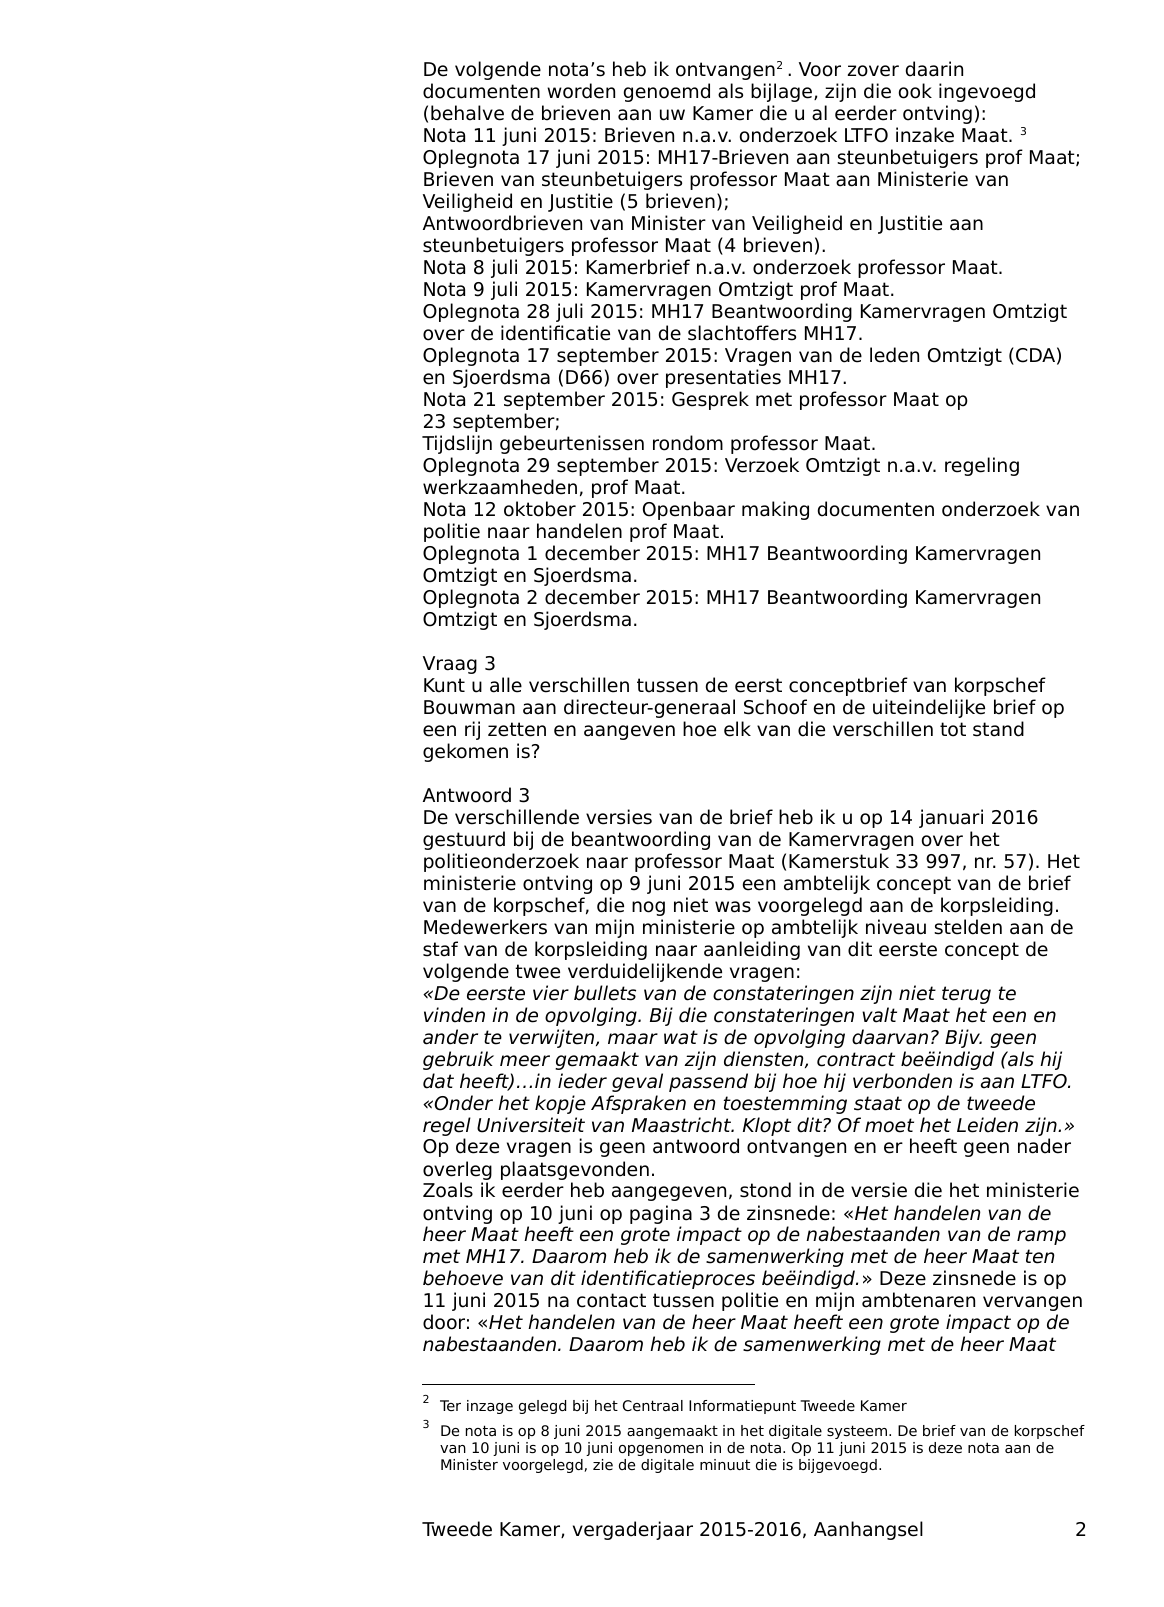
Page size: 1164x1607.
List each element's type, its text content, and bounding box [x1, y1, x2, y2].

text Vraag 3 [422, 653, 1087, 675]
text Oplegnota 29 september 2015: Verzoek Omtzigt n.a.v. regeling werkzaamheden, prof Maat. [422, 455, 1087, 499]
text Oplegnota 17 september 2015: Vragen van de leden Omtzigt (CDA) en Sjoerdsma (D66) over presentaties MH17. [422, 345, 1087, 389]
text «De eerste vier bullets van de constateringen zijn niet terug te vinden in de opvolging. Bij die constateringen valt Maat het een en ander te verwijten, maar wat is de opvolging daarvan? Bijv. geen gebruik meer gemaakt van zijn diensten, contract beëindigd (als hij dat heeft)…in ieder geval passend bij hoe hij verbonden is aan LTFO. [422, 983, 1087, 1092]
text Nota 9 juli 2015: Kamervragen Omtzigt prof Maat. [422, 279, 1087, 301]
text Ter inzage gelegd bij het Centraal Informatiepunt Tweede Kamer [422, 1393, 1087, 1416]
text «Onder het kopje Afspraken en toestemming staat op de tweede regel Universiteit van Maastricht. Klopt dit? Of moet het Leiden zijn.» [422, 1092, 1087, 1136]
text Op deze vragen is geen antwoord ontvangen en er heeft geen nader overleg plaatsgevonden. [422, 1136, 1087, 1180]
text Brieven van steunbetuigers professor Maat aan Ministerie van Veiligheid en Justitie (5 brieven); [422, 169, 1087, 213]
text Oplegnota 1 december 2015: MH17 Beantwoording Kamervragen Omtzigt en Sjoerdsma. [422, 543, 1087, 587]
text Nota 12 oktober 2015: Openbaar making documenten onderzoek van politie naar handelen prof Maat. [422, 499, 1087, 543]
text Nota 21 september 2015: Gesprek met professor Maat op 23 september; [422, 389, 1087, 433]
text Oplegnota 28 juli 2015: MH17 Beantwoording Kamervragen Omtzigt over de identificatie van de slachtoffers MH17. [422, 301, 1087, 345]
text Oplegnota 17 juni 2015: MH17-Brieven aan steunbetuigers prof Maat; [422, 147, 1087, 169]
text Oplegnota 2 december 2015: MH17 Beantwoording Kamervragen Omtzigt en Sjoerdsma. [422, 587, 1087, 631]
text Tijdslijn gebeurtenissen rondom professor Maat. [422, 433, 1087, 455]
text De volgende nota’s heb ik ontvangen. Voor zover daarin documenten worden genoemd als bijlage, zijn die ook ingevoegd (behalve de brieven aan uw Kamer die u al eerder ontving): [422, 59, 1087, 125]
text Antwoord 3 [422, 785, 1087, 807]
text Zoals ik eerder heb aangegeven, stond in de versie die het ministerie ontving op 10 juni op pagina 3 de zinsnede: «Het handelen van de heer Maat heeft een grote impact op de nabestaanden van de ramp met MH17. Daarom heb ik de samenwerking met de heer Maat ten behoeve van dit identificatieproces beëindigd.» Deze zinsnede is op 11 juni 2015 na contact tussen politie en mijn ambtenaren vervangen door: «Het handelen van de heer Maat heeft een grote impact op de nabestaanden. Daarom heb ik de samenwerking met de heer Maat [422, 1180, 1087, 1356]
text Nota 11 juni 2015: Brieven n.a.v. onderzoek LTFO inzake Maat. [422, 125, 1087, 147]
text Kunt u alle verschillen tussen de eerst conceptbrief van korpschef Bouwman aan directeur-generaal Schoof en de uiteindelijke brief op een rij zetten en aangeven hoe elk van die verschillen tot stand gekomen is? [422, 675, 1087, 763]
text Antwoordbrieven van Minister van Veiligheid en Justitie aan steunbetuigers professor Maat (4 brieven). [422, 213, 1087, 257]
text Nota 8 juli 2015: Kamerbrief n.a.v. onderzoek professor Maat. [422, 257, 1087, 279]
text De nota is op 8 juni 2015 aangemaakt in het digitale systeem. De brief van de korpschef van 10 juni is op 10 juni opgenomen in de nota. Op 11 juni 2015 is deze nota aan de Minister voorgelegd, zie de digitale minuut die is bijgevoegd. [422, 1418, 1087, 1474]
text De verschillende versies van de brief heb ik u op 14 januari 2016 gestuurd bij de beantwoording van de Kamervragen over het politieonderzoek naar professor Maat (Kamerstuk 33 997, nr. 57). Het ministerie ontving op 9 juni 2015 een ambtelijk concept van de brief van de korpschef, die nog niet was voorgelegd aan de korpsleiding. Medewerkers van mijn ministerie op ambtelijk niveau stelden aan de staf van de korpsleiding naar aanleiding van dit eerste concept de volgende twee verduidelijkende vragen: [422, 807, 1087, 983]
